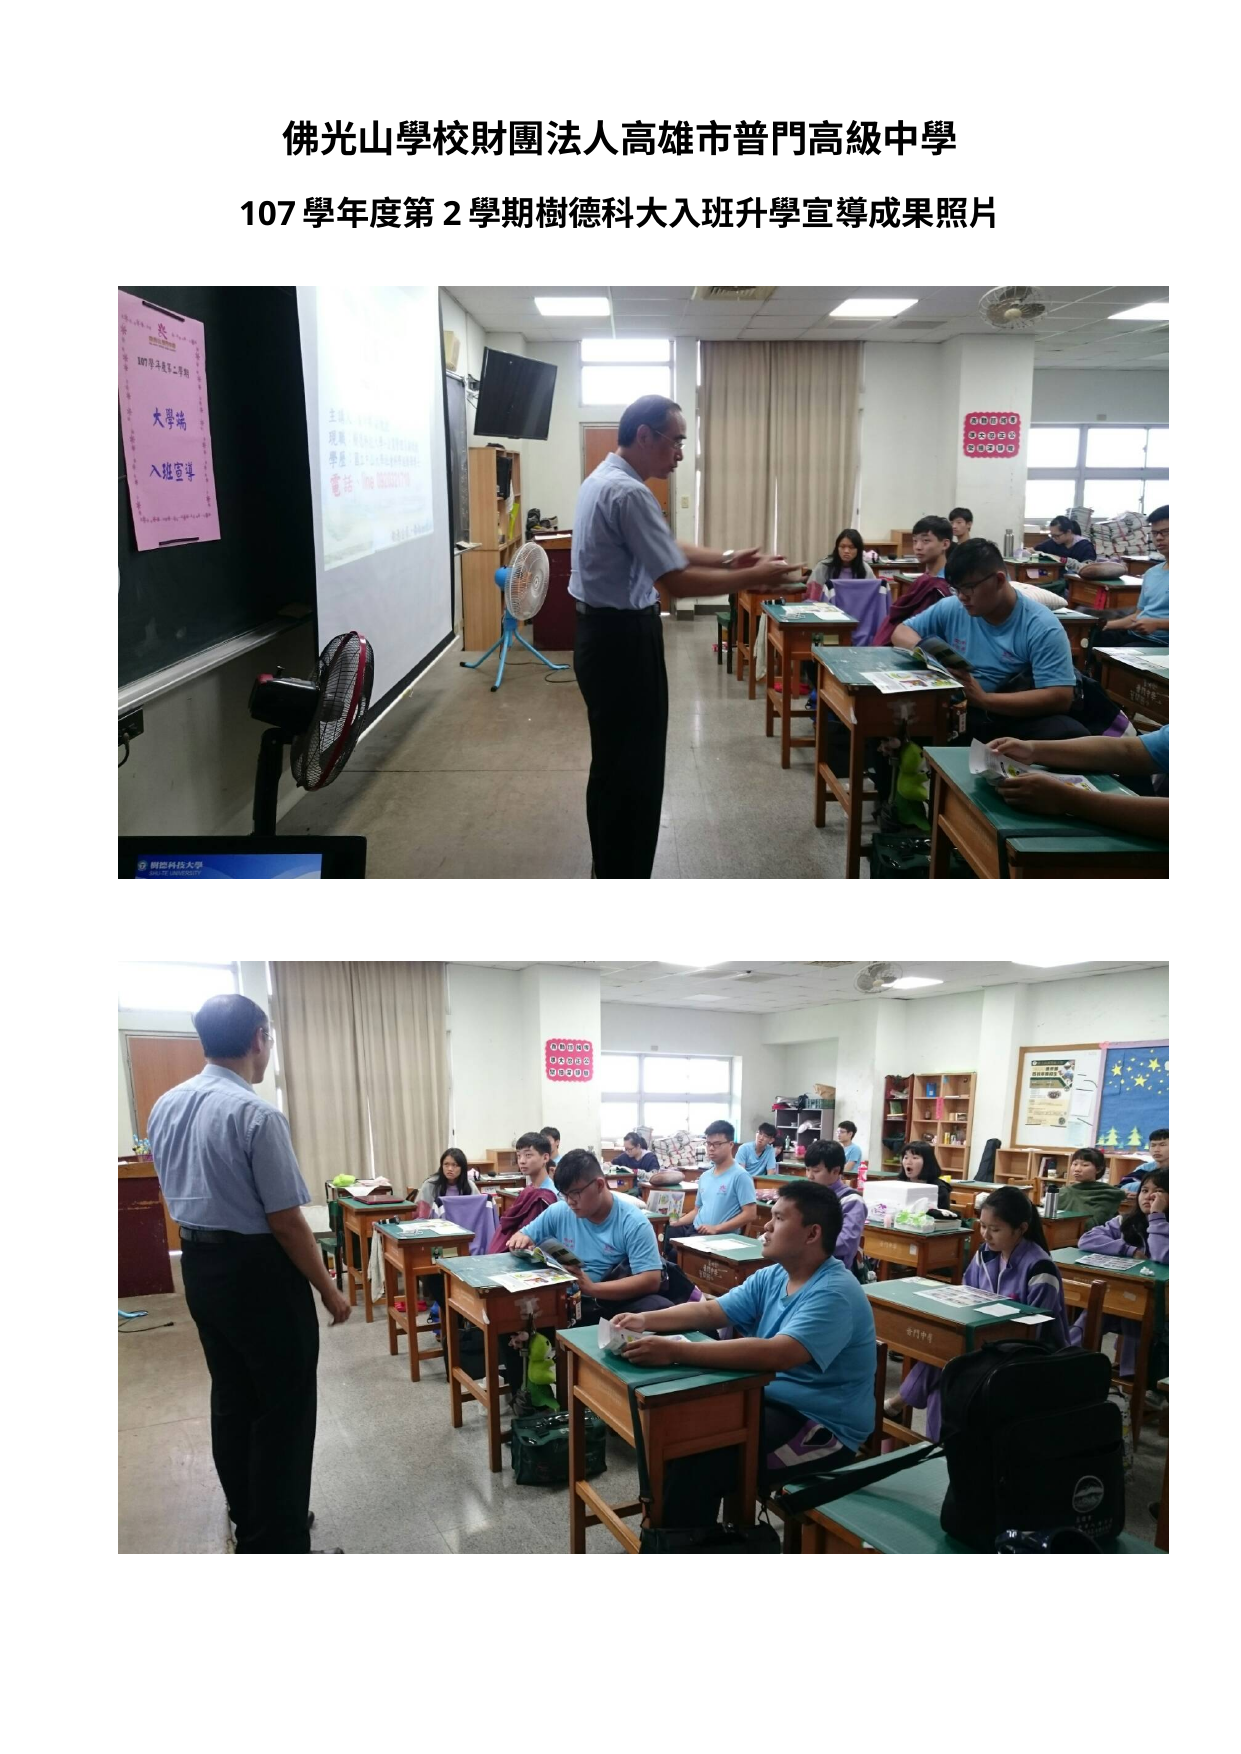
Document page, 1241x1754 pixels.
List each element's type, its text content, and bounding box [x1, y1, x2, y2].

picture [118, 286, 1169, 879]
picture [118, 961, 1169, 1554]
text 107學年度第2學期樹德科大入班升學宣導成果照片 [118, 174, 1122, 249]
text 佛光山學校財團法人高雄市普門高級中學 [118, 99, 1122, 174]
